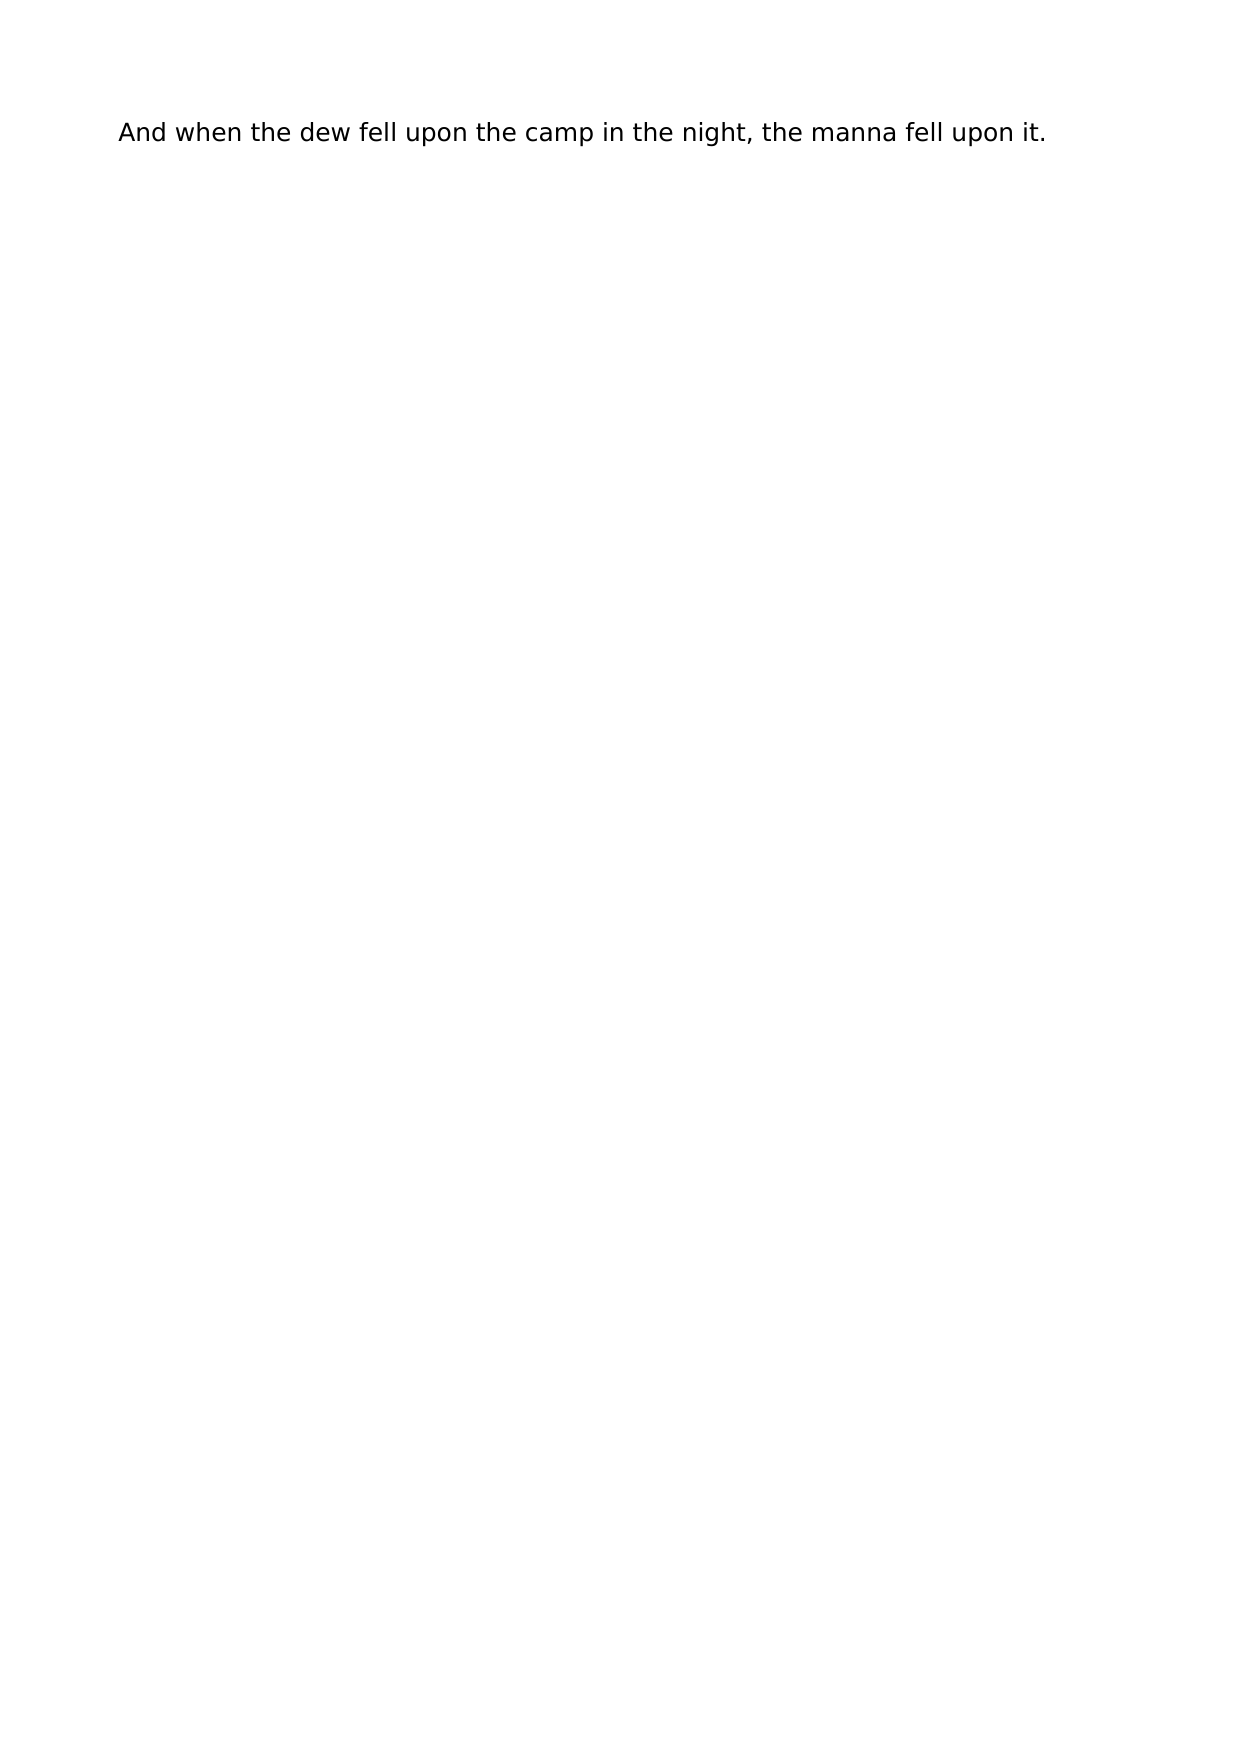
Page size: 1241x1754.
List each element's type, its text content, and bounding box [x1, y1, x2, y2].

text And when the dew fell upon the camp in the night, the manna fell upon it. [118, 118, 1122, 147]
